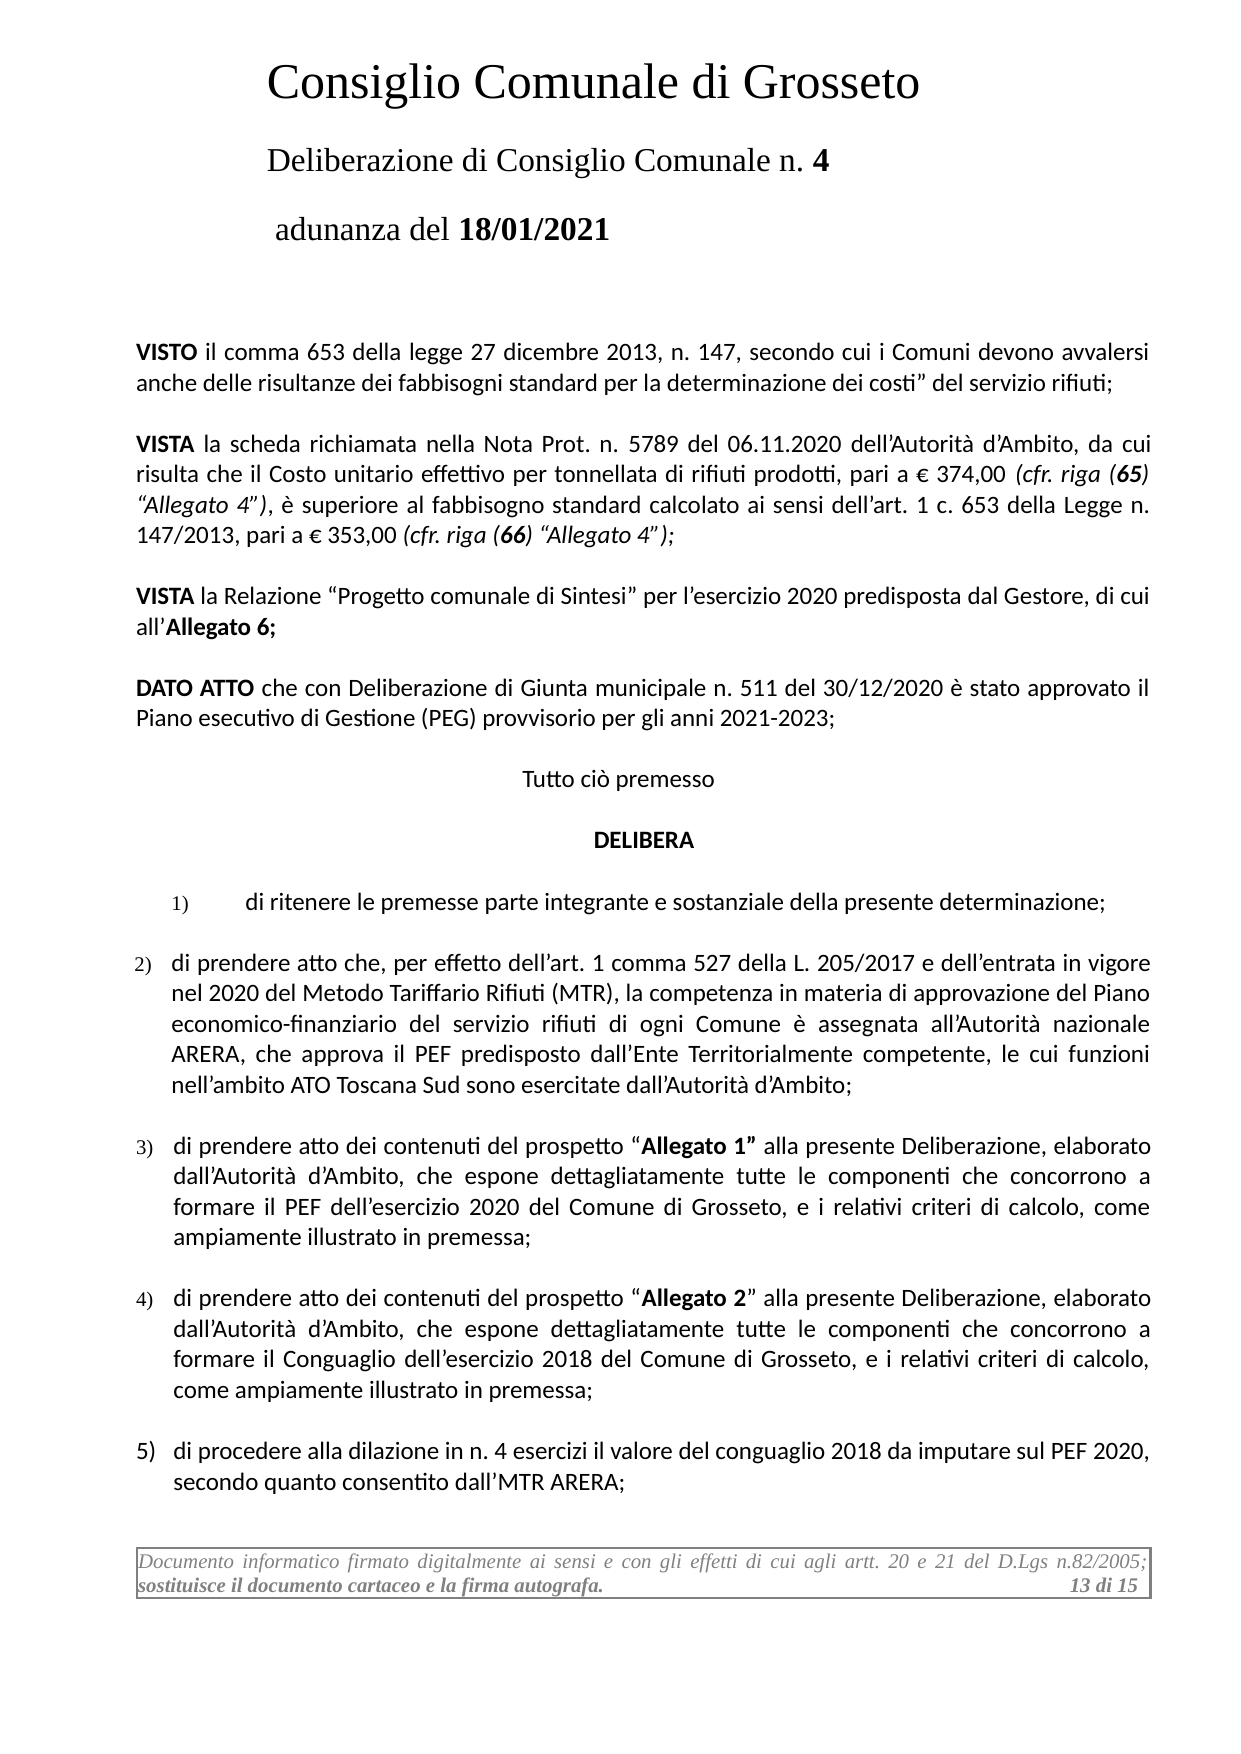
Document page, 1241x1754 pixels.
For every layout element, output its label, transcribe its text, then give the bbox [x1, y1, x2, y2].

text VISTO il comma 653 della legge 27 dicembre 2013, n. 147, secondo cui i Comuni devono avvalersi anche delle risultanze dei fabbisogni standard per la determinazione dei costi” del servizio rifiuti; [136, 336, 1152, 397]
list di prendere atto che, per effetto dell’art. 1 comma 527 della L. 205/2017 e dell’entrata in vigore nel 2020 del Metodo Tariffario Rifiuti (MTR), la competenza in materia di approvazione del Piano economico-finanziario del servizio rifiuti di ogni Comune è assegnata all’Autorità nazionale ARERA, che approva il PEF predisposto dall’Ente Territorialmente competente, le cui funzioni nell’ambito ATO Toscana Sud sono esercitate dall’Autorità d’Ambito; [134, 947, 1152, 1099]
list di prendere atto dei contenuti del prospetto “Allegato 2” alla presente Deliberazione, elaborato dall’Autorità d’Ambito, che espone dettagliatamente tutte le componenti che concorrono a formare il Conguaglio dell’esercizio 2018 del Comune di Grosseto, e i relativi criteri di calcolo, come ampiamente illustrato in premessa; [136, 1282, 1152, 1404]
text VISTA la Relazione “Progetto comunale di Sintesi” per l’esercizio 2020 predisposta dal Gestore, di cui all’Allegato 6; [136, 581, 1152, 642]
list di procedere alla dilazione in n. 4 esercizi il valore del conguaglio 2018 da imputare sul PEF 2020, secondo quanto consentito dall’MTR ARERA; [136, 1435, 1152, 1496]
list di ritenere le premesse parte integrante e sostanziale della presente determinazione; [171, 886, 1152, 916]
text DATO ATTO che con Deliberazione di Giunta municipale n. 511 del 30/12/2020 è stato approvato il Piano esecutivo di Gestione (PEG) provvisorio per gli anni 2021-2023; [136, 672, 1152, 733]
text Tutto ciò premesso [136, 764, 1152, 794]
text DELIBERA [136, 825, 1152, 855]
list di prendere atto dei contenuti del prospetto “Allegato 1” alla presente Deliberazione, elaborato dall’Autorità d’Ambito, che espone dettagliatamente tutte le componenti che concorrono a formare il PEF dell’esercizio 2020 del Comune di Grosseto, e i relativi criteri di calcolo, come ampiamente illustrato in premessa; [136, 1130, 1152, 1252]
text VISTA la scheda richiamata nella Nota Prot. n. 5789 del 06.11.2020 dell’Autorità d’Ambito, da cui risulta che il Costo unitario effettivo per tonnellata di rifiuti prodotti, pari a € 374,00 (cfr. riga (65) “Allegato 4”), è superiore al fabbisogno standard calcolato ai sensi dell’art. 1 c. 653 della Legge n. 147/2013, pari a € 353,00 (cfr. riga (66) “Allegato 4”); [136, 428, 1152, 550]
